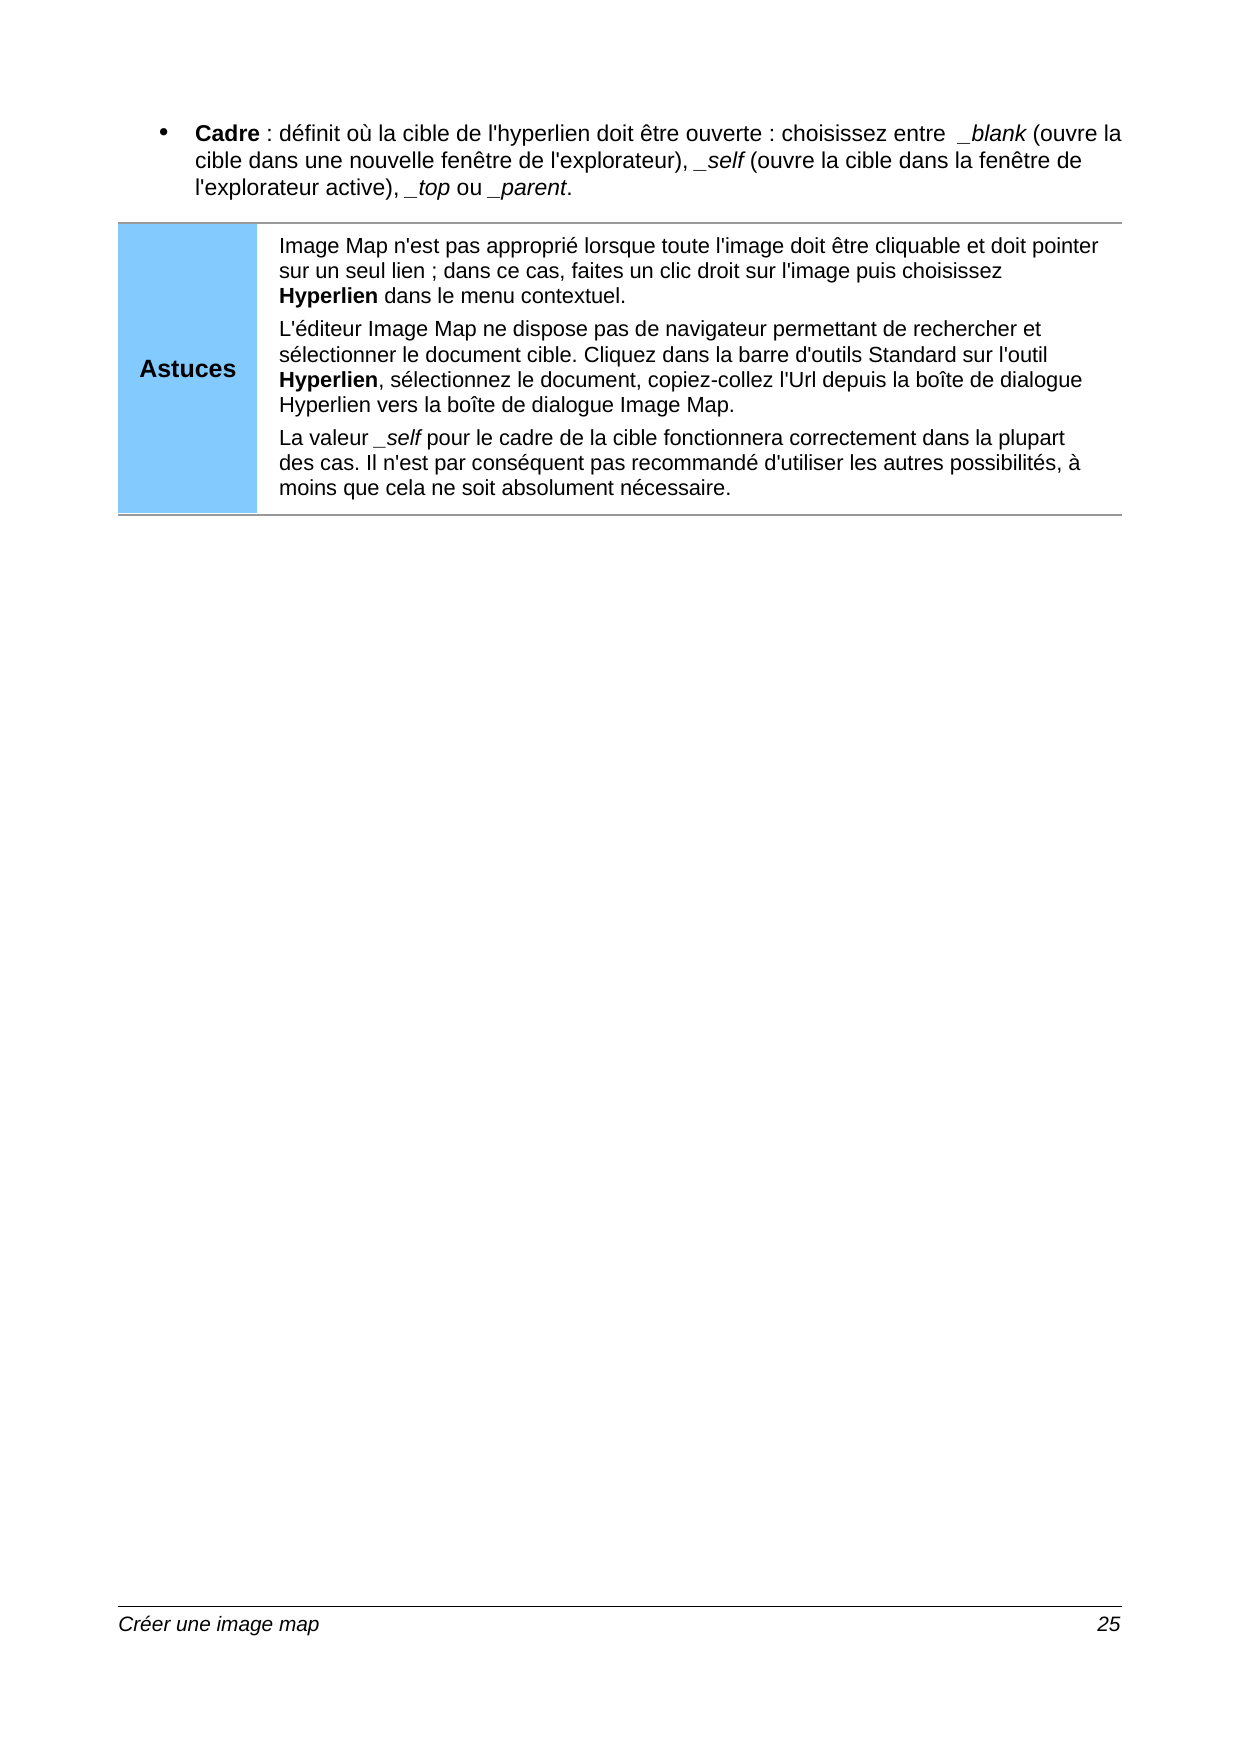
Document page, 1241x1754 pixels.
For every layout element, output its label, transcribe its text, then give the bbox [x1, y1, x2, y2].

list Cadre : définit où la cible de l'hyperlien doit être ouverte : choisissez entre _blank (ouvre la cible dans une nouvelle fenêtre de l'explorateur), _self (ouvre la cible dans la fenêtre de l'explorateur active), _top ou _parent. [156, 118, 1122, 200]
table_header Image Map n'est pas approprié lorsque toute l'image doit être cliquable et doit pointer sur un seul lien ; dans ce cas, faites un clic droit sur l'image puis choisissez Hyperlien dans le menu contextuel. L'éditeur Image Map ne dispose pas de navigateur permettant de rechercher et sélectionner le document cible. Cliquez dans la barre d'outils Standard sur l'outil Hyperlien, sélectionnez le document, copiez-collez l'Url depuis la boîte de dialogue Hyperlien vers la boîte de dialogue Image Map. La valeur _self pour le cadre de la cible fonctionnera correctement dans la plupart des cas. Il n'est par conséquent pas recommandé d'utiliser les autres possibilités, à moins que cela ne soit absolument nécessaire. [258, 224, 1122, 513]
table_header Astuces [118, 224, 257, 513]
